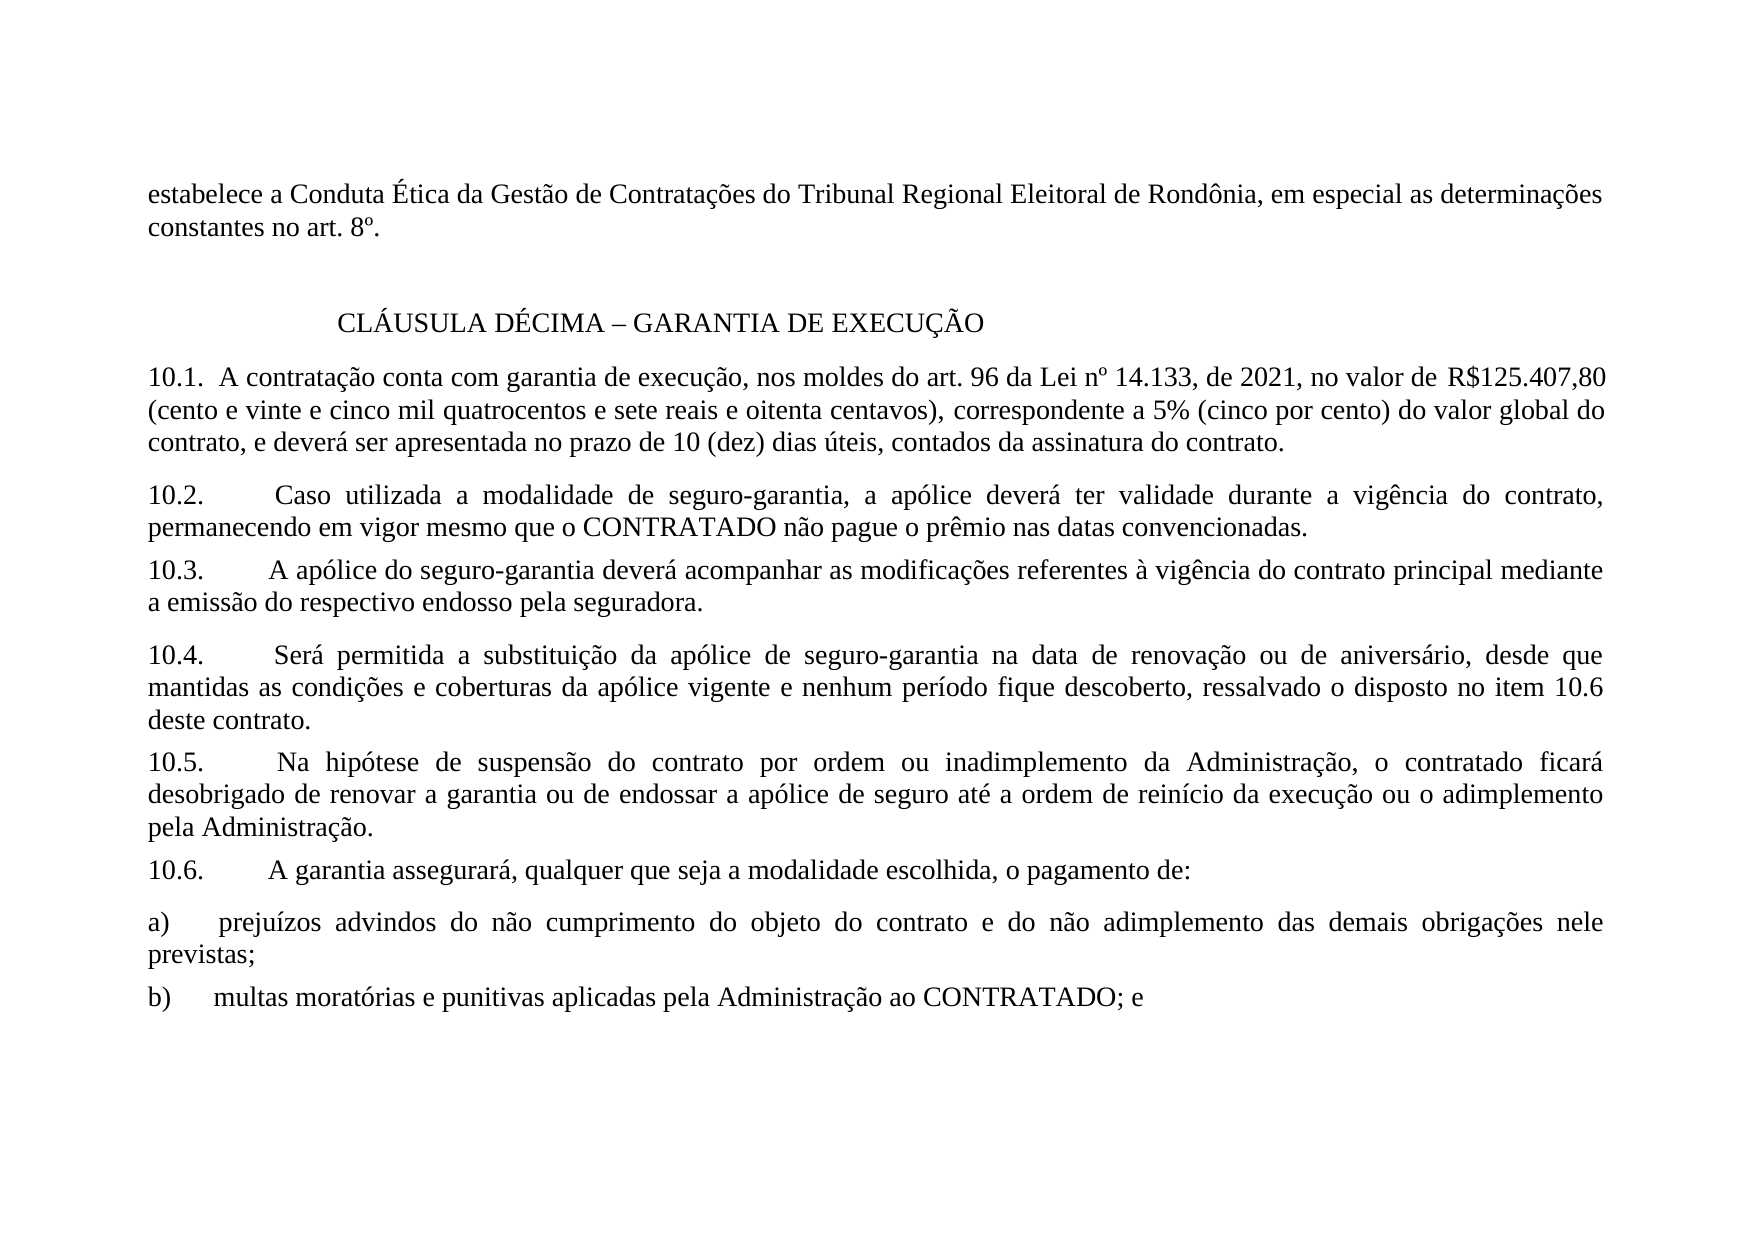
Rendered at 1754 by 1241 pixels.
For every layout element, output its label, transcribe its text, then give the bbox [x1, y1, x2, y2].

text 10.1. A contratação conta com garantia de execução, nos moldes do art. 96 da Lei nº 14.133, de 2021, no valor de R$125.407,80 (cento e vinte e cinco mil quatrocentos e sete reais e oitenta centavos), correspondente a 5% (cinco por cento) do valor global do contrato, e deverá ser apresentada no prazo de 10 (dez) dias úteis, contados da assinatura do contrato. [148, 360, 1606, 458]
text b) multas moratórias e punitivas aplicadas pela Administração ao CONTRATADO; e [148, 980, 1606, 1012]
text 10.3. A apólice do seguro-garantia deverá acompanhar as modificações referentes à vigência do contrato principal mediante a emissão do respectivo endosso pela seguradora. [148, 553, 1606, 618]
text 10.4. Será permitida a substituição da apólice de seguro-garantia na data de renovação ou de aniversário, desde que mantidas as condições e coberturas da apólice vigente e nenhum período fique descoberto, ressalvado o disposto no item 10.6 deste contrato. [148, 638, 1606, 735]
text a) prejuízos advindos do não cumprimento do objeto do contrato e do não adimplemento das demais obrigações nele previstas; [148, 905, 1606, 970]
text CLÁUSULA DÉCIMA – GARANTIA DE EXECUÇÃO [160, 306, 1594, 338]
text 10.5. Na hipótese de suspensão do contrato por ordem ou inadimplemento da Administração, o contratado ficará desobrigado de renovar a garantia ou de endossar a apólice de seguro até a ordem de reinício da execução ou o adimplemento pela Administração. [148, 745, 1606, 842]
text 10.2. Caso utilizada a modalidade de seguro-garantia, a apólice deverá ter validade durante a vigência do contrato, permanecendo em vigor mesmo que o CONTRATADO não pague o prêmio nas datas convencionadas. [148, 478, 1606, 543]
text 10.6. A garantia assegurará, qualquer que seja a modalidade escolhida, o pagamento de: [148, 853, 1606, 885]
text estabelece a Conduta Ética da Gestão de Contratações do Tribunal Regional Eleitoral de Rondônia, em especial as determinações constantes no art. 8º. [148, 177, 1606, 242]
